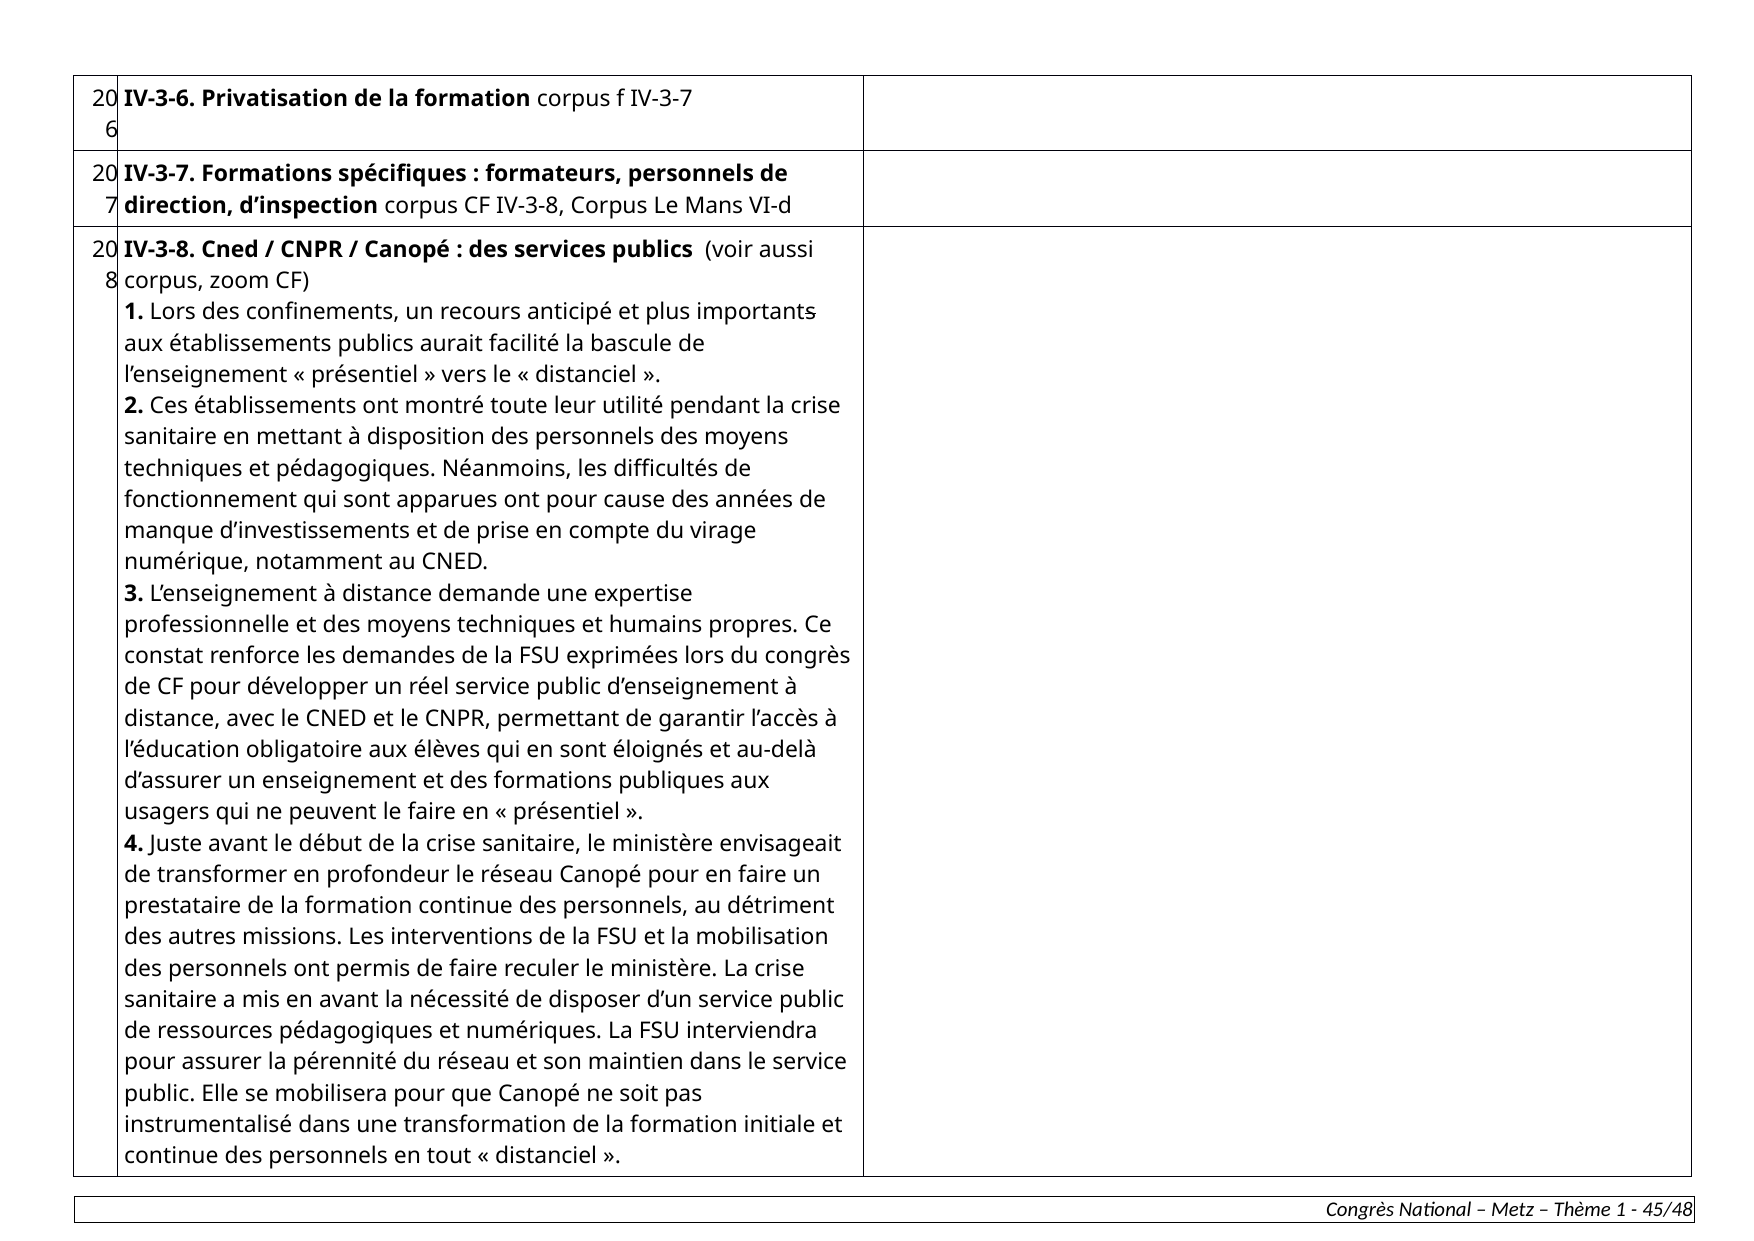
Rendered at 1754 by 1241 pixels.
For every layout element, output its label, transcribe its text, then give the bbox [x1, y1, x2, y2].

table_cell [864, 151, 1691, 226]
table_cell [864, 76, 1691, 150]
table_cell IV-3-8. Cned / CNPR / Canopé : des services publics (voir aussi corpus, zoom CF) 1. Lors des confinements, un recours anticipé et plus importants aux établissements publics aurait facilité la bascule de l’enseignement « présentiel » vers le « distanciel ». 2. Ces établissements ont montré toute leur utilité pendant la crise sanitaire en mettant à disposition des personnels des moyens techniques et pédagogiques. Néanmoins, les difficultés de fonctionnement qui sont apparues ont pour cause des années de manque d’investissements et de prise en compte du virage numérique, notamment au CNED. 3. L’enseignement à distance demande une expertise professionnelle et des moyens techniques et humains propres. Ce constat renforce les demandes de la FSU exprimées lors du congrès de CF pour développer un réel service public d’enseignement à distance, avec le CNED et le CNPR, permettant de garantir l’accès à l’éducation obligatoire aux élèves qui en sont éloignés et au-delà d’assurer un enseignement et des formations publiques aux usagers qui ne peuvent le faire en « présentiel ». 4. Juste avant le début de la crise sanitaire, le ministère envisageait de transformer en profondeur le réseau Canopé pour en faire un prestataire de la formation continue des personnels, au détriment des autres missions. Les interventions de la FSU et la mobilisation des personnels ont permis de faire reculer le ministère. La crise sanitaire a mis en avant la nécessité de disposer d’un service public de ressources pédagogiques et numériques. La FSU interviendra pour assurer la pérennité du réseau et son maintien dans le service public. Elle se mobilisera pour que Canopé ne soit pas instrumentalisé dans une transformation de la formation initiale et continue des personnels en tout « distanciel ». [118, 227, 863, 1176]
table_cell [864, 227, 1691, 1176]
table_cell IV-3-7. Formations spécifiques : formateurs, personnels de direction, d’inspection corpus CF IV-3-8, Corpus Le Mans VI-d [118, 151, 863, 226]
table_cell 206 [74, 76, 117, 150]
table_cell 208 [74, 227, 117, 1176]
table_cell IV-3-6. Privatisation de la formation corpus f IV-3-7 [118, 76, 863, 150]
table_cell 207 [74, 151, 117, 226]
